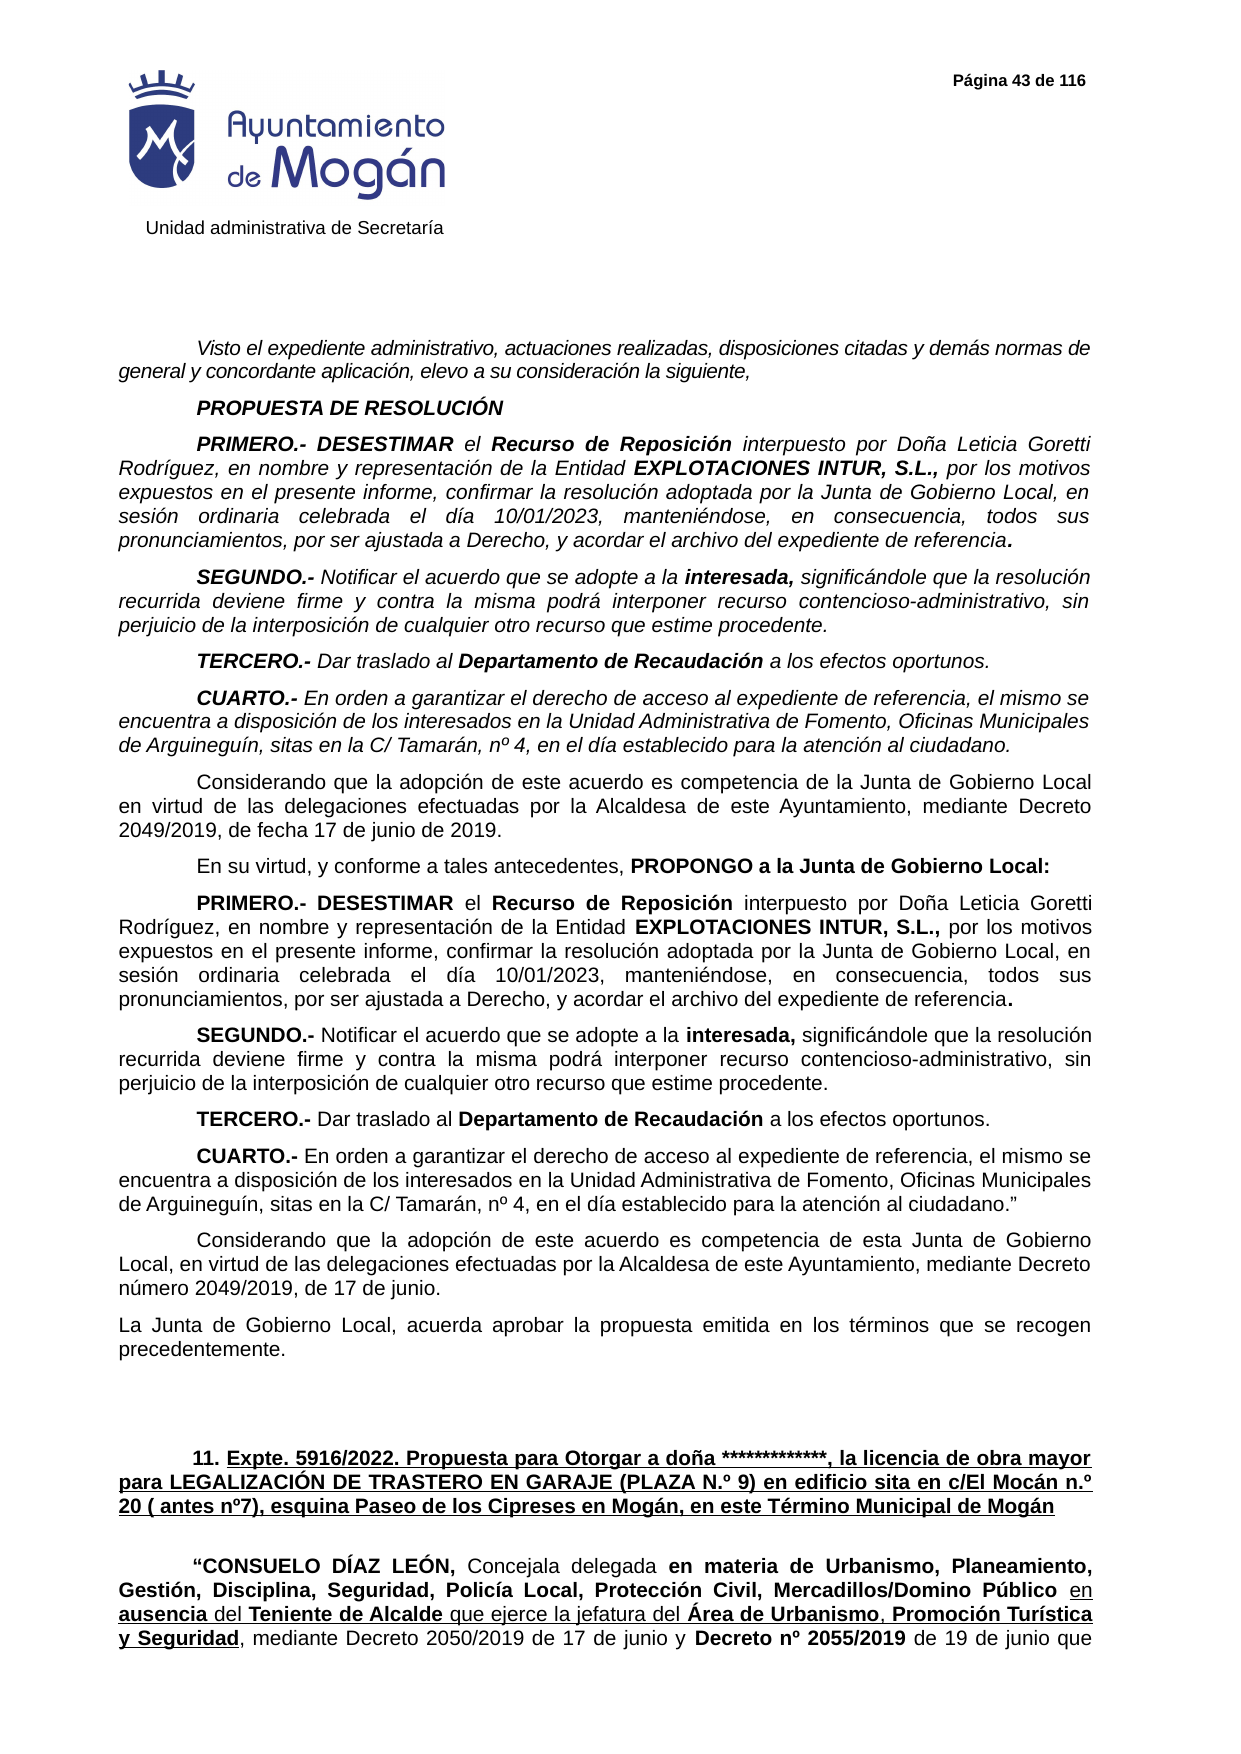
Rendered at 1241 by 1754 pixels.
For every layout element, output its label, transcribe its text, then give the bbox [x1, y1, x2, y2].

text y Seguridad, mediante Decreto 2050/2019 de 17 de junio y Decreto nº 2055/2019 de 19 de junio que [118, 1624, 1092, 1650]
text CUARTO.- En orden a garantizar el derecho de acceso al expediente de referencia, el mismo se encuentra a disposición de los interesados en la Unidad Administrativa de Fomento, Oficinas Municipales de Arguineguín, sitas en la C/ Tamarán, nº 4, en el día establecido para la atención al ciudadano. [118, 685, 1092, 757]
text Considerando que la adopción de este acuerdo es competencia de la Junta de Gobierno Local en virtud de las delegaciones efectuadas por la Alcaldesa de este Ayuntamiento, mediante Decreto 2049/2019, de fecha 17 de junio de 2019. [118, 770, 1092, 842]
text TERCERO.- Dar traslado al Departamento de Recaudación a los efectos oportunos. [118, 649, 1092, 673]
text CUARTO.- En orden a garantizar el derecho de acceso al expediente de referencia, el mismo se encuentra a disposición de los interesados en la Unidad Administrativa de Fomento, Oficinas Municipales de Arguineguín, sitas en la C/ Tamarán, nº 4, en el día establecido para la atención al ciudadano.” [118, 1144, 1092, 1216]
text Visto el expediente administrativo, actuaciones realizadas, disposiciones citadas y demás normas de general y concordante aplicación, elevo a su consideración la siguiente, [118, 335, 1092, 383]
text Considerando que la adopción de este acuerdo es competencia de esta Junta de Gobierno Local, en virtud de las delegaciones efectuadas por la Alcaldesa de este Ayuntamiento, mediante Decreto número 2049/2019, de 17 de junio. [118, 1228, 1092, 1300]
text SEGUNDO.- Notificar el acuerdo que se adopte a la interesada, significándole que la resolución recurrida deviene firme y contra la misma podrá interponer recurso contencioso-administrativo, sin perjuicio de la interposición de cualquier otro recurso que estime procedente. [118, 1023, 1092, 1095]
text PROPUESTA DE RESOLUCIÓN [118, 396, 1092, 420]
text 11. Expte. 5916/2022. Propuesta para Otorgar a doña *************, la licencia de obra mayor para LEGALIZACIÓN DE TRASTERO EN GARAJE (PLAZA N.º 9) en edificio sita en c/El Mocán n.º [118, 1446, 1092, 1491]
text La Junta de Gobierno Local, acuerda aprobar la propuesta emitida en los términos que se recogen precedentemente. [118, 1312, 1092, 1360]
text En su virtud, y conforme a tales antecedentes, PROPONGO a la Junta de Gobierno Local: [118, 854, 1092, 878]
text 20 ( antes nº7), esquina Paseo de los Cipreses en Mogán, en este Término Municipal de Mogán [118, 1492, 1092, 1518]
picture [128, 70, 445, 206]
text PRIMERO.- DESESTIMAR el Recurso de Reposición interpuesto por Doña Leticia Goretti Rodríguez, en nombre y representación de la Entidad EXPLOTACIONES INTUR, S.L., por los motivos expuestos en el presente informe, confirmar la resolución adoptada por la Junta de Gobierno Local, en sesión ordinaria celebrada el día 10/01/2023, manteniéndose, en consecuencia, todos sus pronunciamientos, por ser ajustada a Derecho, y acordar el archivo del expediente de referencia. [118, 891, 1092, 1010]
text “CONSUELO DÍAZ LEÓN, Concejala delegada en materia de Urbanismo, Planeamiento, Gestión, Disciplina, Seguridad, Policía Local, Protección Civil, Mercadillos/Domino Público en ausencia del Teniente de Alcalde que ejerce la jefatura del Área de Urbanismo, Promoción Turística [118, 1554, 1092, 1623]
text TERCERO.- Dar traslado al Departamento de Recaudación a los efectos oportunos. [118, 1107, 1092, 1131]
text PRIMERO.- DESESTIMAR el Recurso de Reposición interpuesto por Doña Leticia Goretti Rodríguez, en nombre y representación de la Entidad EXPLOTACIONES INTUR, S.L., por los motivos expuestos en el presente informe, confirmar la resolución adoptada por la Junta de Gobierno Local, en sesión ordinaria celebrada el día 10/01/2023, manteniéndose, en consecuencia, todos sus pronunciamientos, por ser ajustada a Derecho, y acordar el archivo del expediente de referencia. [118, 432, 1092, 552]
text SEGUNDO.- Notificar el acuerdo que se adopte a la interesada, significándole que la resolución recurrida deviene firme y contra la misma podrá interponer recurso contencioso-administrativo, sin perjuicio de la interposición de cualquier otro recurso que estime procedente. [118, 564, 1092, 636]
